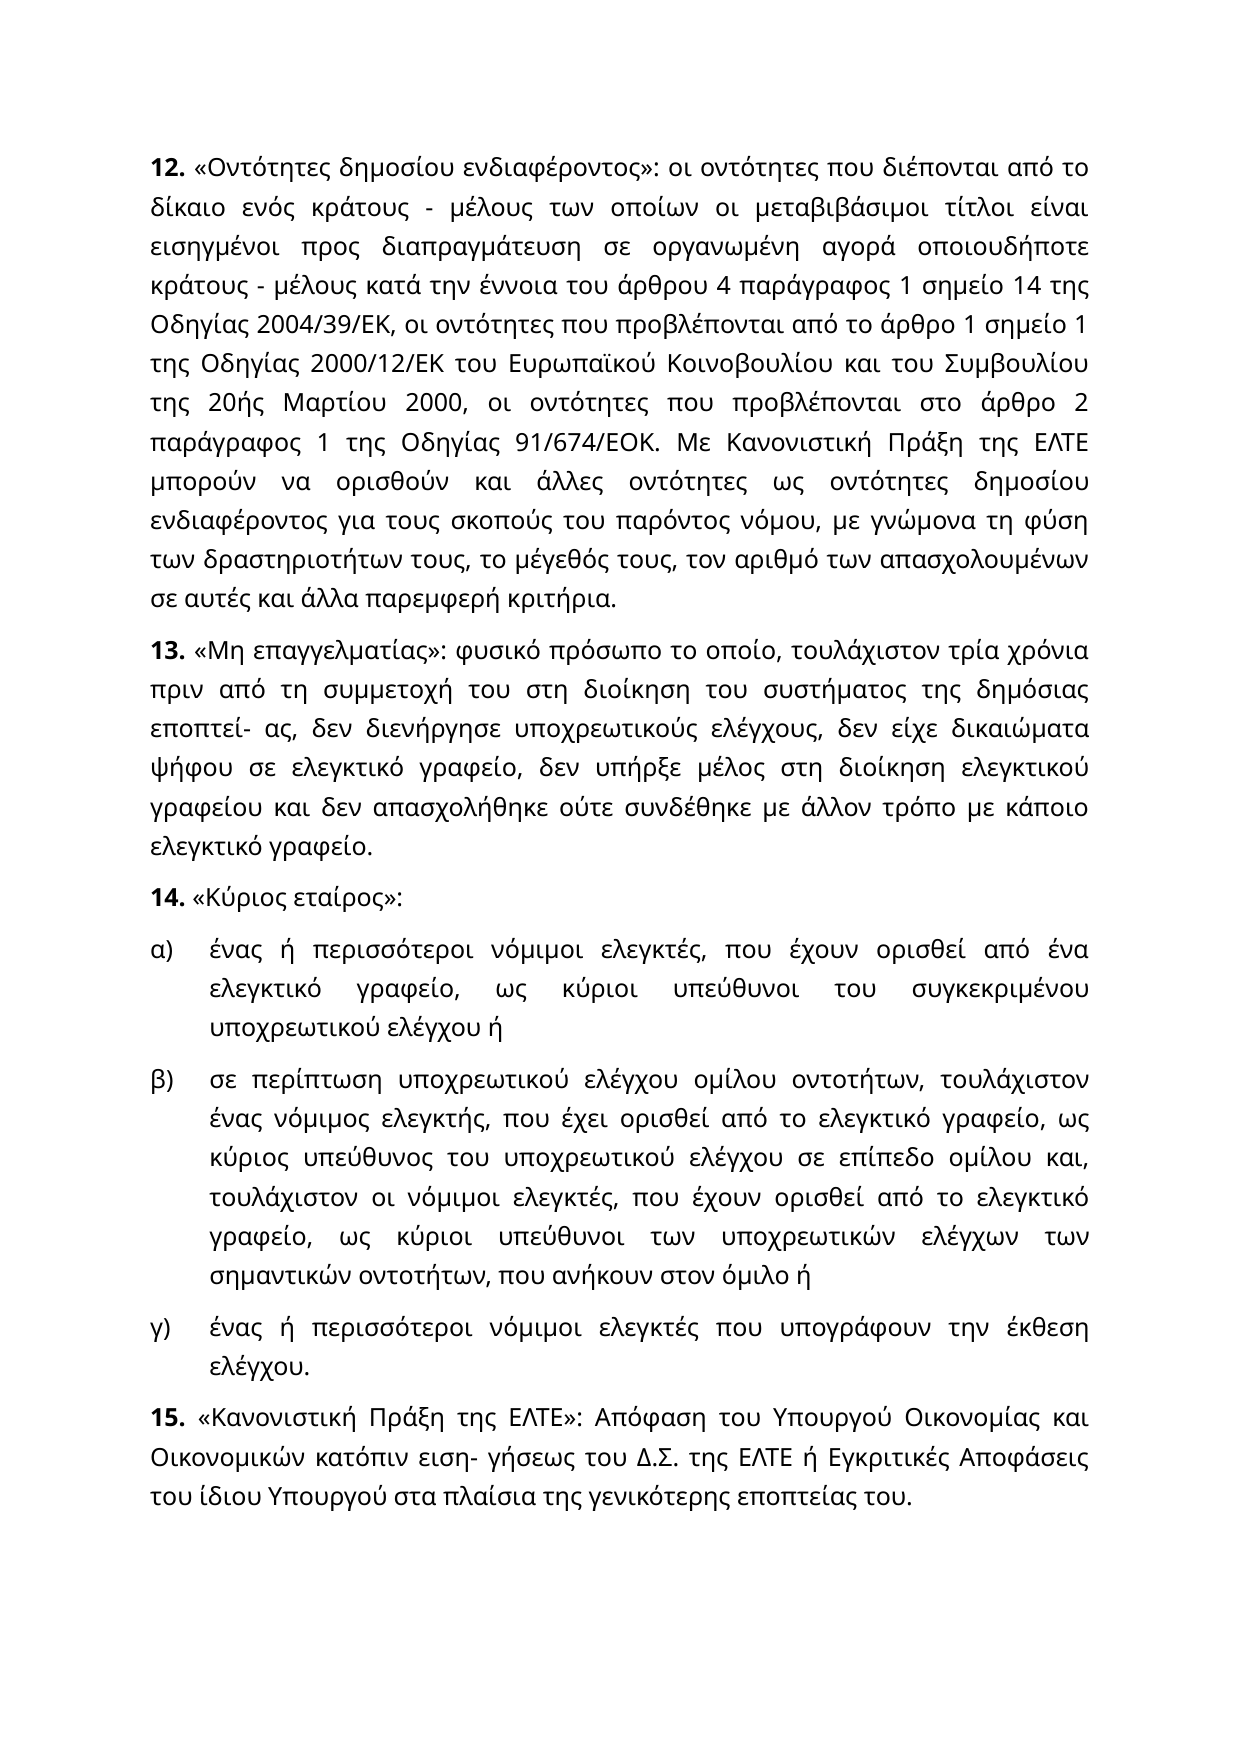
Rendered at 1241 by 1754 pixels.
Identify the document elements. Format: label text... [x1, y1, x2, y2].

text 12. «Οντότητες δημοσίου ενδιαφέροντος»: οι οντότητες που διέπονται από το δίκαιο ενός κράτους - μέλους των οποίων οι μεταβιβάσιμοι τίτλοι είναι εισηγμένοι προς διαπραγμάτευση σε οργανωμένη αγορά οποιουδήποτε κράτους - μέλους κατά την έννοια του άρθρου 4 παράγραφος 1 σημείο 14 της Οδηγίας 2004/39/ΕΚ, οι οντότητες που προβλέπονται από το άρθρο 1 σημείο 1 της Οδηγίας 2000/12/ΕΚ του Ευρωπαϊκού Κοινοβουλίου και του Συμβουλίου της 20ής Μαρτίου 2000, οι οντότητες που προβλέπονται στο άρθρο 2 παράγραφος 1 της Οδηγίας 91/674/ΕΟΚ. Με Κανονιστική Πράξη της ΕΛΤΕ μπορούν να ορισθούν και άλλες οντότητες ως οντότητες δημοσίου ενδιαφέροντος για τους σκοπούς του παρόντος νόμου, με γνώμονα τη φύση των δραστηριοτήτων τους, το μέγεθός τους, τον αριθμό των απασχολουμένων σε αυτές και άλλα παρεμφερή κριτήρια. [150, 150, 1090, 615]
list β) σε περίπτωση υποχρεωτικού ελέγχου ομίλου οντοτήτων, τουλάχιστον ένας νόμιμος ελεγκτής, που έχει ορισθεί από το ελεγκτικό γραφείο, ως κύριος υπεύθυνος του υποχρεωτικού ελέγχου σε επίπεδο ομίλου και, τουλάχιστον οι νόμιμοι ελεγκτές, που έχουν ορισθεί από το ελεγκτικό γραφείο, ως κύριοι υπεύθυνοι των υποχρεωτικών ελέγχων των σημαντικών οντοτήτων, που ανήκουν στον όμιλο ή [150, 1062, 1090, 1292]
text 14. «Κύριος εταίρος»: [150, 880, 1090, 914]
list α) ένας ή περισσότεροι νόμιμοι ελεγκτές, που έχουν ορισθεί από ένα ελεγκτικό γραφείο, ως κύριοι υπεύθυνοι του συγκεκριμένου υποχρεωτικού ελέγχου ή [150, 932, 1090, 1044]
text 13. «Μη επαγγελματίας»: φυσικό πρόσωπο το οποίο, τουλάχιστον τρία χρόνια πριν από τη συμμετοχή του στη διοίκηση του συστήματος της δημόσιας εποπτεί- ας, δεν διενήργησε υποχρεωτικούς ελέγχους, δεν είχε δικαιώματα ψήφου σε ελεγκτικό γραφείο, δεν υπήρξε μέλος στη διοίκηση ελεγκτικού γραφείου και δεν απασχολήθηκε ούτε συνδέθηκε με άλλον τρόπο με κάποιο ελεγκτικό γραφείο. [150, 632, 1090, 862]
list γ) ένας ή περισσότεροι νόμιμοι ελεγκτές που υπογράφουν την έκθεση ελέγχου. [150, 1309, 1090, 1382]
text 15. «Κανονιστική Πράξη της ΕΛΤΕ»: Απόφαση του Υπουργού Οικονομίας και Οικονομικών κατόπιν ειση- γήσεως του Δ.Σ. της ΕΛΤΕ ή Εγκριτικές Αποφάσεις του ίδιου Υπουργού στα πλαίσια της γενικότερης εποπτείας του. [150, 1400, 1090, 1512]
